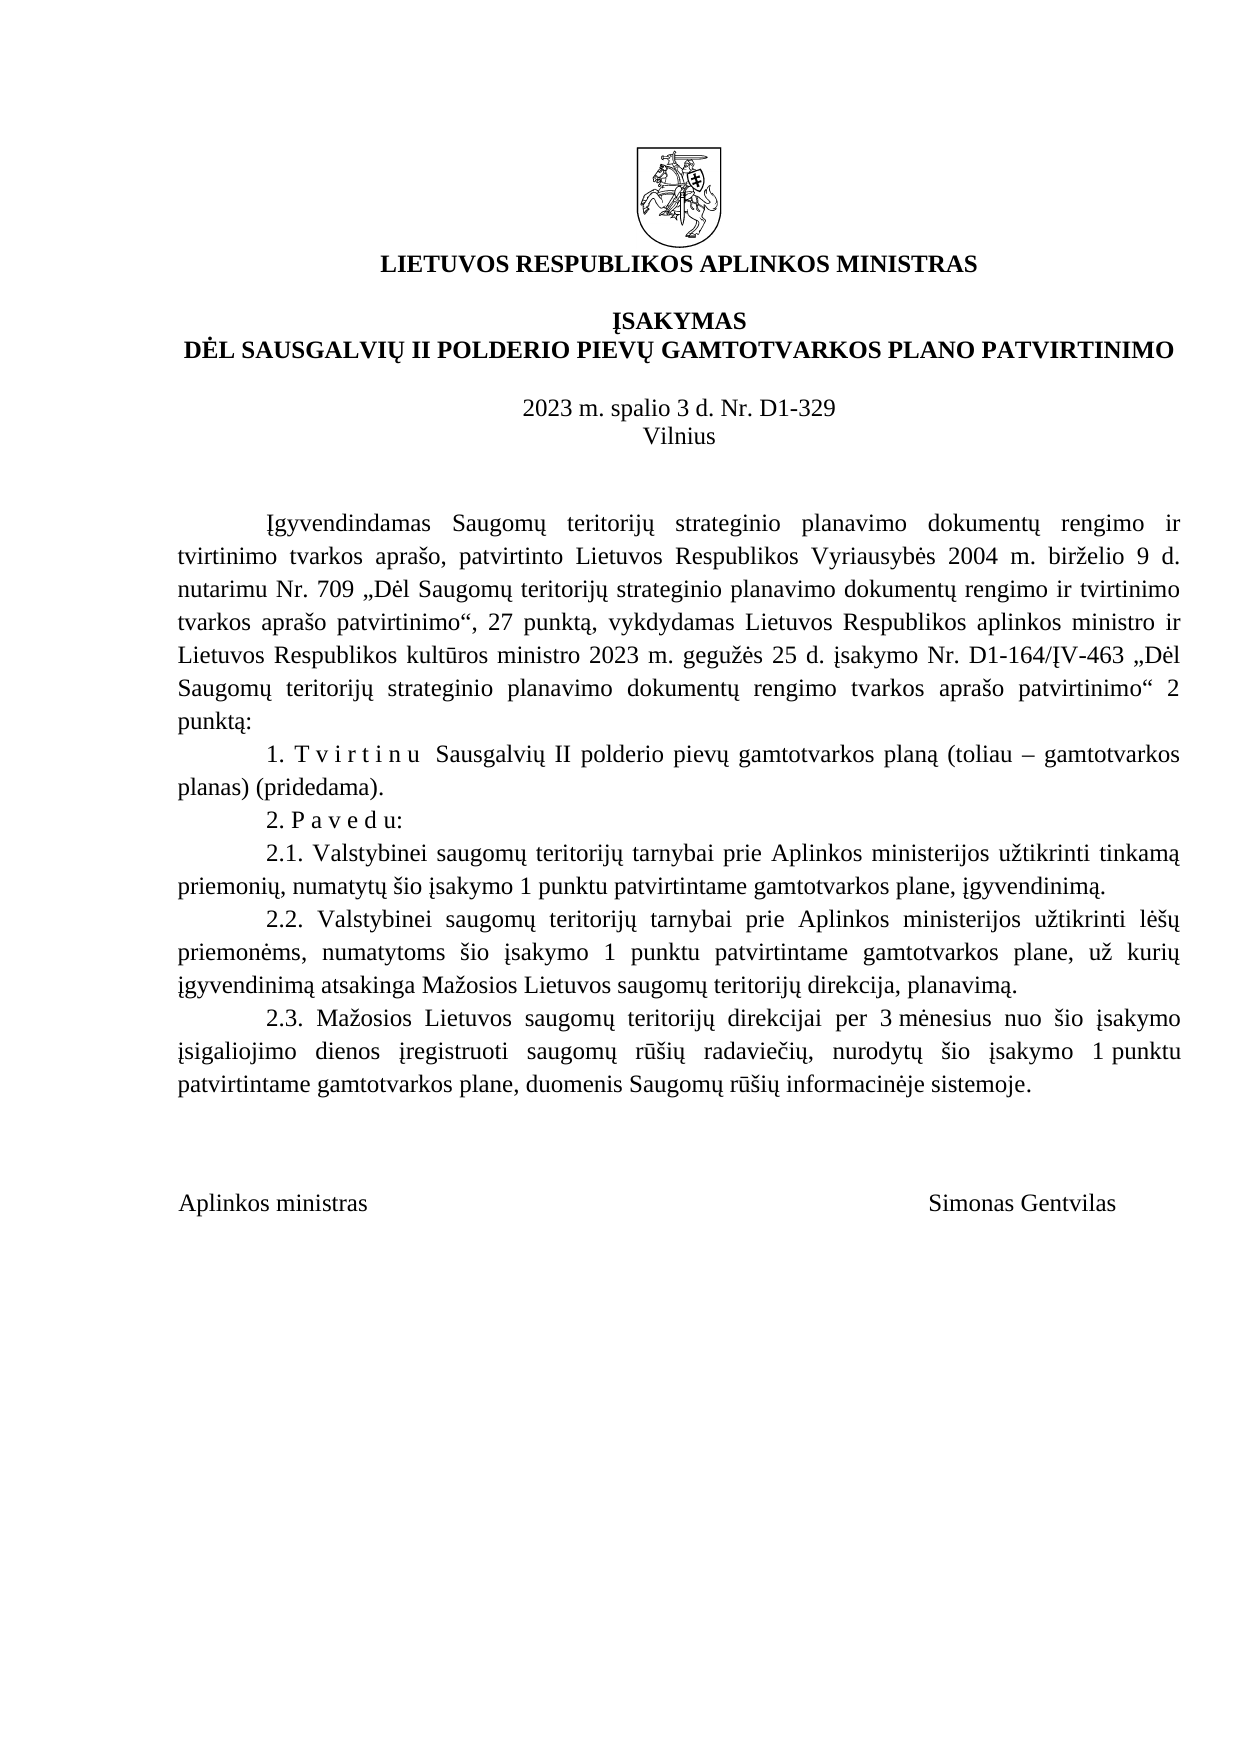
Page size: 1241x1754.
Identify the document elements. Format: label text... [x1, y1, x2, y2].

text Vilnius [177, 421, 1181, 450]
text 2.2. Valstybinei saugomų teritorijų tarnybai prie Aplinkos ministerijos užtikrinti lėšų priemonėms, numatytoms šio įsakymo 1 punktu patvirtintame gamtotvarkos plane, už kurių įgyvendinimą atsakinga Mažosios Lietuvos saugomų teritorijų direkcija, planavimą. [177, 904, 1181, 999]
text 2. Pavedu: [177, 805, 1181, 834]
text 2.3. Mažosios Lietuvos saugomų teritorijų direkcijai per 3 mėnesius nuo šio įsakymo įsigaliojimo dienos įregistruoti saugomų rūšių radaviečių, nurodytų šio įsakymo 1 punktu patvirtintame gamtotvarkos plane, duomenis Saugomų rūšių informacinėje sistemoje. [177, 1003, 1181, 1098]
text ĮSAKYMAS [177, 306, 1181, 335]
text 1. Tvirtinu Sausgalvių II polderio pievų gamtotvarkos planą (toliau – gamtotvarkos planas) (pridedama). [177, 739, 1181, 801]
text 2.1. Valstybinei saugomų teritorijų tarnybai prie Aplinkos ministerijos užtikrinti tinkamą priemonių, numatytų šio įsakymo 1 punktu patvirtintame gamtotvarkos plane, įgyvendinimą. [177, 838, 1181, 900]
text 2023 m. spalio 3 d. Nr. D1-329 [177, 393, 1181, 421]
text Įgyvendindamas Saugomų teritorijų strateginio planavimo dokumentų rengimo ir tvirtinimo tvarkos aprašo, patvirtinto Lietuvos Respublikos Vyriausybės 2004 m. birželio 9 d. nutarimu Nr. 709 „Dėl Saugomų teritorijų strateginio planavimo dokumentų rengimo ir tvirtinimo tvarkos aprašo patvirtinimo“, 27 punktą, vykdydamas Lietuvos Respublikos aplinkos ministro ir Lietuvos Respublikos kultūros ministro 2023 m. gegužės 25 d. įsakymo Nr. D1-164/ĮV-463 „Dėl Saugomų teritorijų strateginio planavimo dokumentų rengimo tvarkos aprašo patvirtinimo“ 2 punktą: [177, 508, 1181, 734]
text DĖL SAUSGALVIŲ II POLDERIO PIEVŲ GAMTOTVARKOS PLANO PATVIRTINIMO [177, 335, 1181, 364]
text LIETUVOS RESPUBLIKOS APLINKOS MINISTRAS [177, 249, 1181, 278]
text Aplinkos ministras Simonas Gentvilas [178, 1188, 1177, 1217]
